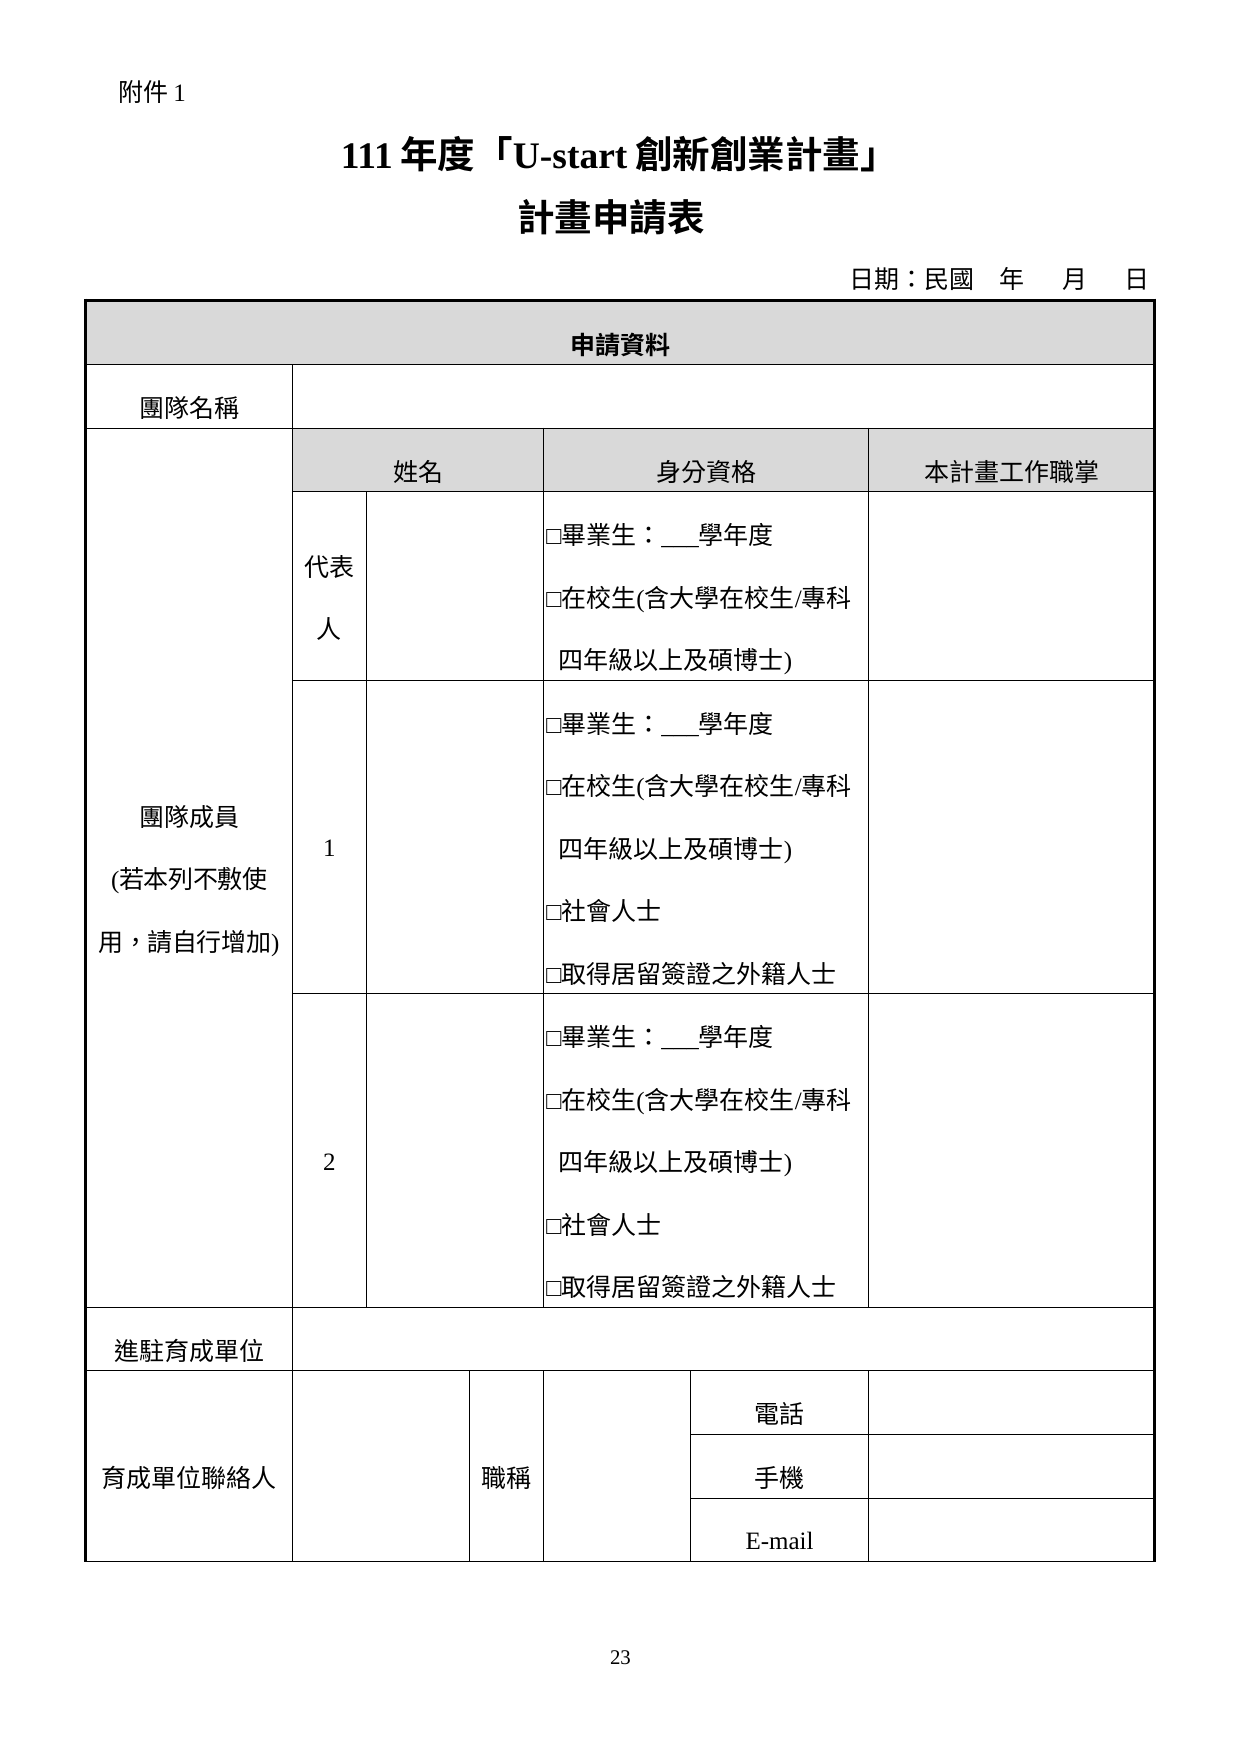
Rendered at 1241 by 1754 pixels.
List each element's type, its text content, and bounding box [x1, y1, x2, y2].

table_cell 電話 [691, 1371, 868, 1434]
table_cell □畢業生：___學年度 □在校生(含大學在校生/專科 四年級以上及碩博士) □社會人士 □取得居留簽證之外籍人士 [544, 994, 868, 1307]
table_cell 職稱 [470, 1371, 543, 1561]
table_cell [293, 1371, 469, 1561]
text 日期：民國 年 月 日 [118, 236, 1149, 298]
text 111年度「U-start創新創業計畫」 [118, 111, 1119, 173]
table_cell 姓名 [293, 429, 543, 491]
table_cell 1 [293, 681, 366, 993]
table_cell [869, 681, 1153, 993]
table_cell E-mail [691, 1499, 868, 1561]
table_cell [293, 365, 1153, 428]
table_cell [544, 1371, 690, 1561]
table_cell [869, 492, 1153, 680]
table_cell [293, 1308, 1153, 1370]
table_cell 育成單位聯絡人 [87, 1371, 292, 1561]
table_cell 身分資格 [544, 429, 868, 491]
table_cell 團隊成員 (若本列不敷使用，請自行增加) [87, 429, 292, 1307]
table_cell 代表人 [293, 492, 366, 680]
table_cell [367, 994, 543, 1307]
table_cell [869, 1499, 1153, 1561]
table_cell [869, 1435, 1153, 1497]
table_cell [869, 1371, 1153, 1434]
table_cell 本計畫工作職掌 [869, 429, 1153, 491]
table_cell 手機 [691, 1435, 868, 1497]
table_cell □畢業生：___學年度 □在校生(含大學在校生/專科 四年級以上及碩博士) □社會人士 □取得居留簽證之外籍人士 [544, 681, 868, 993]
table_cell [869, 994, 1153, 1307]
table_cell 2 [293, 994, 366, 1307]
table_cell [367, 492, 543, 680]
text 計畫申請表 [118, 173, 1122, 236]
table_header 申請資料 [87, 302, 1153, 364]
table_cell 進駐育成單位 [87, 1308, 292, 1370]
table_cell □畢業生：___學年度 □在校生(含大學在校生/專科 四年級以上及碩博士) [544, 492, 868, 680]
text 附件1 [118, 48, 1119, 111]
table_cell [367, 681, 543, 993]
table_cell 團隊名稱 [87, 365, 292, 428]
